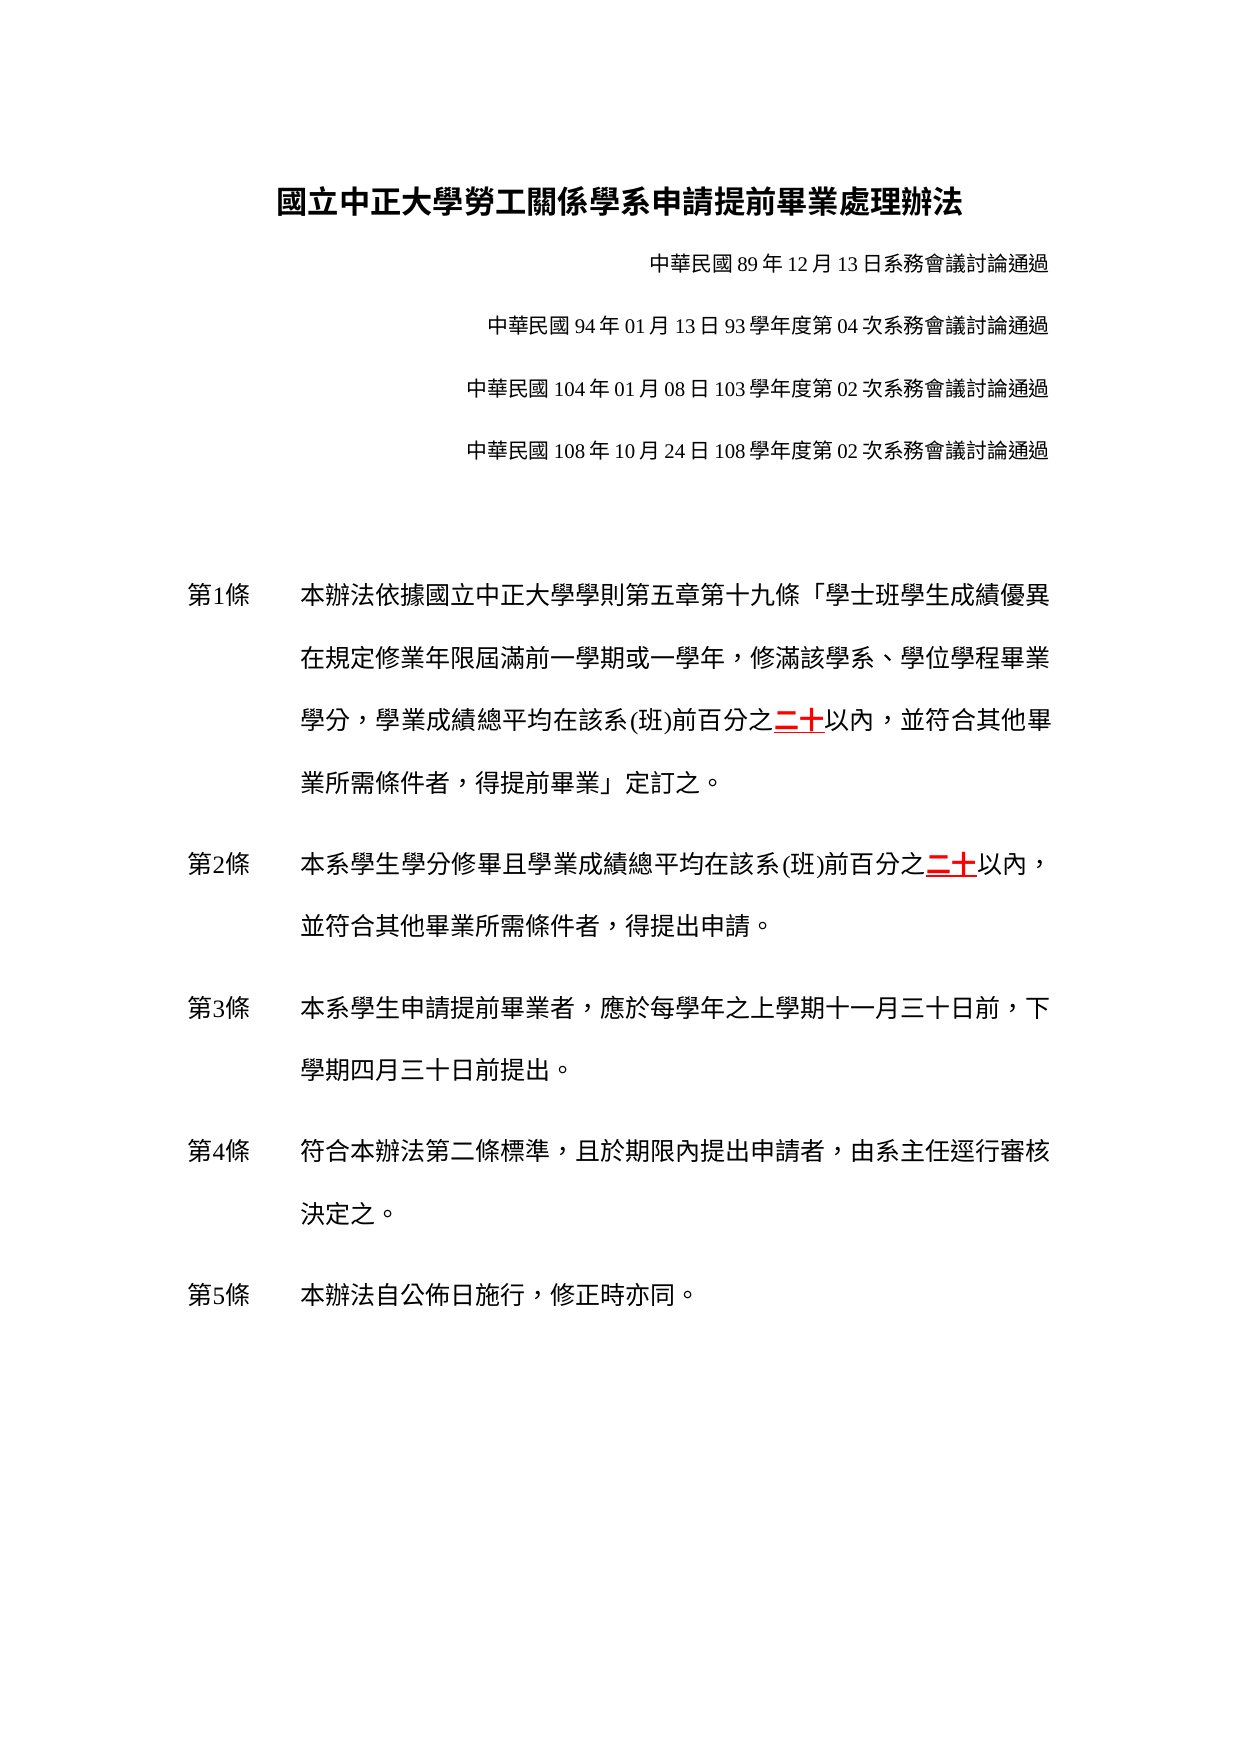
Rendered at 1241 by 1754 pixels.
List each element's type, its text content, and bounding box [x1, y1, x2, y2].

list 符合本辦法第二條標準，且於期限內提出申請者，由系主任逕行審核決定之。 [187, 1108, 1053, 1233]
text 中華民國104年01月08日103學年度第02次系務會議討論通過 [187, 346, 1049, 408]
list 本辦法依據國立中正大學學則第五章第十九條「學士班學生成績優異，在規定修業年限屆滿前一學期或一學年，修滿該學系、學位學程畢業學分，學業成績總平均在該系(班)前百分之二十以內，並符合其他畢業所需條件者，得提前畢業」定訂之。 [187, 552, 1053, 802]
text 國立中正大學勞工關係學系申請提前畢業處理辦法 [187, 158, 1053, 221]
list 本辦法自公佈日施行，修正時亦同。 [187, 1252, 1053, 1314]
list 本系學生學分修畢且學業成績總平均在該系(班)前百分之二十以內，並符合其他畢業所需條件者，得提出申請。 [187, 821, 1053, 946]
text 中華民國89年12月13日系務會議討論通過 [187, 221, 1049, 283]
list 本系學生申請提前畢業者，應於每學年之上學期十一月三十日前，下學期四月三十日前提出。 [187, 964, 1053, 1089]
text 中華民國108年10月24日108學年度第02次系務會議討論通過 [187, 408, 1049, 471]
text 中華民國94年01月13日93學年度第04次系務會議討論通過 [187, 283, 1049, 346]
